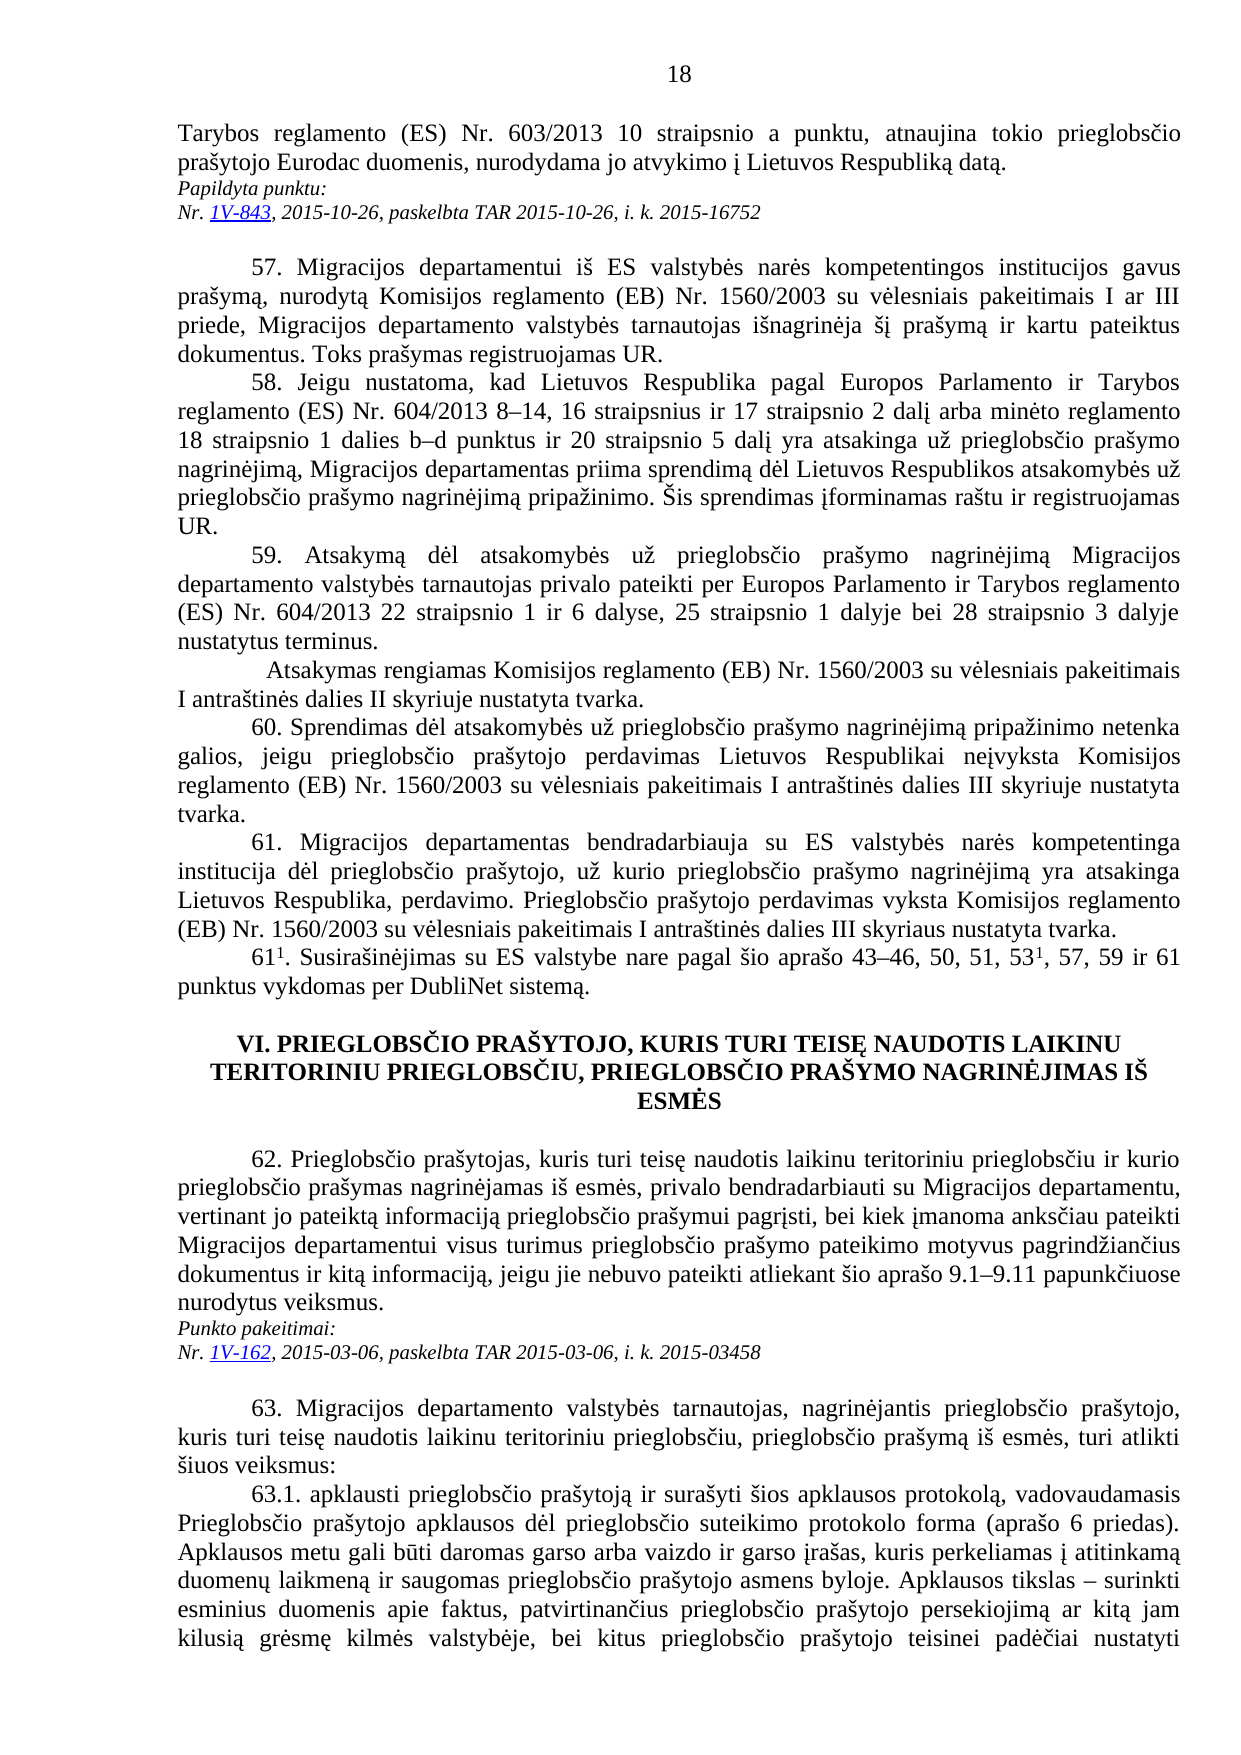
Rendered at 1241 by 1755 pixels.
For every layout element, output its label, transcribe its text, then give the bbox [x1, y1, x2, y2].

text Nr. 1V-162, 2015-03-06, paskelbta TAR 2015-03-06, i. k. 2015-03458 [177, 1340, 1181, 1364]
text Nr. 1V-843, 2015-10-26, paskelbta TAR 2015-10-26, i. k. 2015-16752 [177, 200, 1181, 224]
text 63.1. apklausti prieglobsčio prašytoją ir surašyti šios apklausos protokolą, vadovaudamasis Prieglobsčio prašytojo apklausos dėl prieglobsčio suteikimo protokolo forma (aprašo 6 priedas). Apklausos metu gali būti daromas garso arba vaizdo ir garso įrašas, kuris perkeliamas į atitinkamą duomenų laikmeną ir saugomas prieglobsčio prašytojo asmens byloje. Apklausos tikslas – surinkti esminius duomenis apie faktus, patvirtinančius prieglobsčio prašytojo persekiojimą ar kitą jam kilusią grėsmę kilmės valstybėje, bei kitus prieglobsčio prašytojo teisinei padėčiai nustatyti [177, 1479, 1181, 1652]
text 60. Sprendimas dėl atsakomybės už prieglobsčio prašymo nagrinėjimą pripažinimo netenka galios, jeigu prieglobsčio prašytojo perdavimas Lietuvos Respublikai neįvyksta Komisijos reglamento (EB) Nr. 1560/2003 su vėlesniais pakeitimais I antraštinės dalies III skyriuje nustatyta tvarka. [177, 712, 1181, 827]
text 57. Migracijos departamentui iš ES valstybės narės kompetentingos institucijos gavus prašymą, nurodytą Komisijos reglamento (EB) Nr. 1560/2003 su vėlesniais pakeitimais I ar III priede, Migracijos departamento valstybės tarnautojas išnagrinėja šį prašymą ir kartu pateiktus dokumentus. Toks prašymas registruojamas UR. [177, 252, 1181, 367]
text 61. Migracijos departamentas bendradarbiauja su ES valstybės narės kompetentinga institucija dėl prieglobsčio prašytojo, už kurio prieglobsčio prašymo nagrinėjimą yra atsakinga Lietuvos Respublika, perdavimo. Prieglobsčio prašytojo perdavimas vyksta Komisijos reglamento (EB) Nr. 1560/2003 su vėlesniais pakeitimais I antraštinės dalies III skyriaus nustatyta tvarka. [177, 827, 1181, 942]
text Atsakymas rengiamas Komisijos reglamento (EB) Nr. 1560/2003 su vėlesniais pakeitimais I antraštinės dalies II skyriuje nustatyta tvarka. [177, 655, 1181, 712]
text 611. Susirašinėjimas su ES valstybe nare pagal šio aprašo 43–46, 50, 51, 531, 57, 59 ir 61 punktus vykdomas per DubliNet sistemą. [177, 942, 1181, 1000]
text 63. Migracijos departamento valstybės tarnautojas, nagrinėjantis prieglobsčio prašytojo, kuris turi teisę naudotis laikinu teritoriniu prieglobsčiu, prieglobsčio prašymą iš esmės, turi atlikti šiuos veiksmus: [177, 1393, 1181, 1479]
text Papildyta punktu: [177, 176, 1181, 200]
text VI. PRIEGLOBSČIO PRAŠYTOJO, KURIS TURI TEISĘ NAUDOTIS LAIKINU TERITORINIU PRIEGLOBSČIU, PRIEGLOBSČIO PRAŠYMO NAGRINĖJIMAS IŠ ESMĖS [177, 1029, 1181, 1115]
text Punkto pakeitimai: [177, 1316, 1181, 1340]
text 62. Prieglobsčio prašytojas, kuris turi teisę naudotis laikinu teritoriniu prieglobsčiu ir kurio prieglobsčio prašymas nagrinėjamas iš esmės, privalo bendradarbiauti su Migracijos departamentu, vertinant jo pateiktą informaciją prieglobsčio prašymui pagrįsti, bei kiek įmanoma anksčiau pateikti Migracijos departamentui visus turimus prieglobsčio prašymo pateikimo motyvus pagrindžiančius dokumentus ir kitą informaciją, jeigu jie nebuvo pateikti atliekant šio aprašo 9.1–9.11 papunkčiuose nurodytus veiksmus. [177, 1144, 1181, 1316]
text Tarybos reglamento (ES) Nr. 603/2013 10 straipsnio a punktu, atnaujina tokio prieglobsčio prašytojo Eurodac duomenis, nurodydama jo atvykimo į Lietuvos Respubliką datą. [177, 118, 1181, 176]
text 59. Atsakymą dėl atsakomybės už prieglobsčio prašymo nagrinėjimą Migracijos departamento valstybės tarnautojas privalo pateikti per Europos Parlamento ir Tarybos reglamento (ES) Nr. 604/2013 22 straipsnio 1 ir 6 dalyse, 25 straipsnio 1 dalyje bei 28 straipsnio 3 dalyje nustatytus terminus. [177, 540, 1181, 655]
text 58. Jeigu nustatoma, kad Lietuvos Respublika pagal Europos Parlamento ir Tarybos reglamento (ES) Nr. 604/2013 8–14, 16 straipsnius ir 17 straipsnio 2 dalį arba minėto reglamento 18 straipsnio 1 dalies b–d punktus ir 20 straipsnio 5 dalį yra atsakinga už prieglobsčio prašymo nagrinėjimą, Migracijos departamentas priima sprendimą dėl Lietuvos Respublikos atsakomybės už prieglobsčio prašymo nagrinėjimą pripažinimo. Šis sprendimas įforminamas raštu ir registruojamas UR. [177, 367, 1181, 540]
